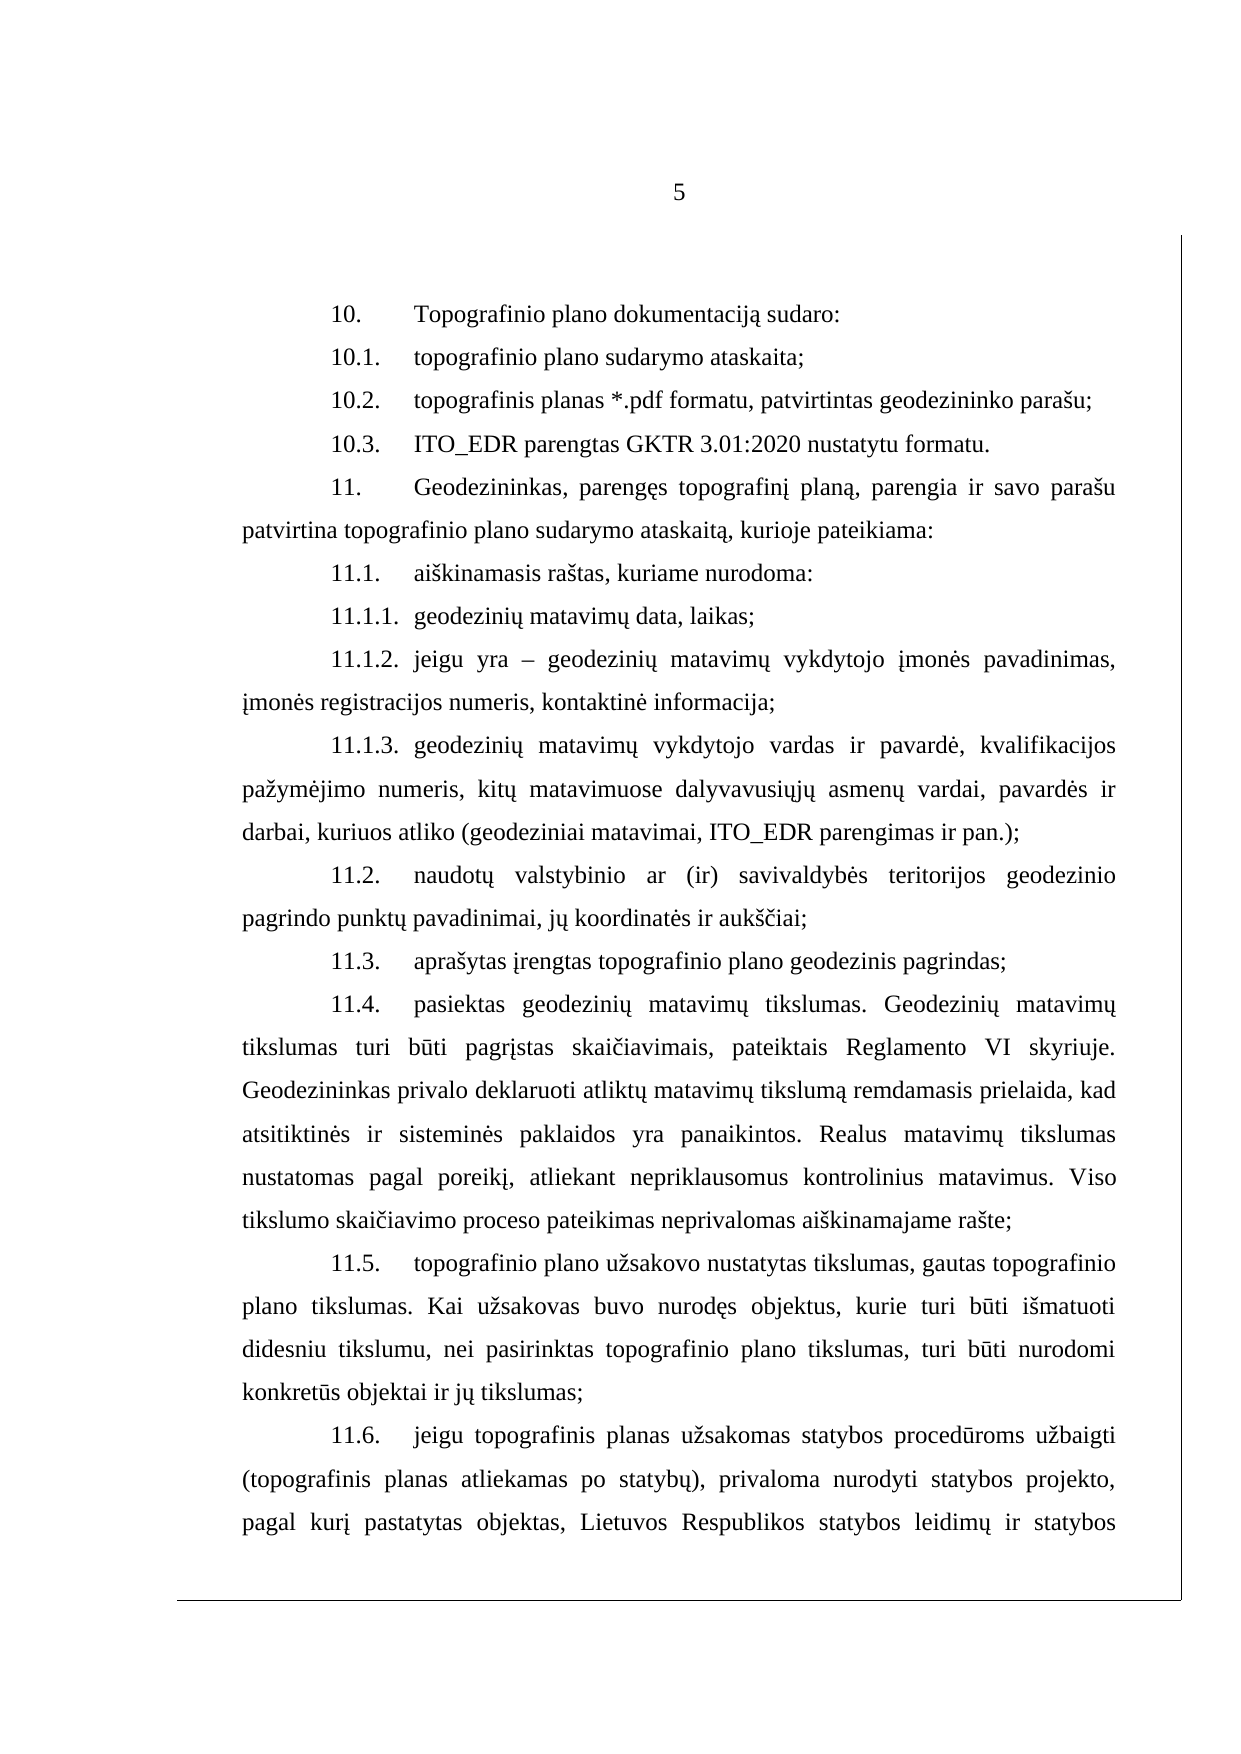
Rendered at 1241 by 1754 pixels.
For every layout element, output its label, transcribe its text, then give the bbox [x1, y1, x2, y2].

text 11.1.2. jeigu yra – geodezinių matavimų vykdytojo įmonės pavadinimas, įmonės registracijos numeris, kontaktinė informacija; [177, 580, 1181, 666]
text 11.5. topografinio plano užsakovo nustatytas tikslumas, gautas topografinio plano tikslumas. Kai užsakovas buvo nurodęs objektus, kurie turi būti išmatuoti didesniu tikslumu, nei pasirinktas topografinio plano tikslumas, turi būti nurodomi konkretūs objektai ir jų tikslumas; [177, 1183, 1181, 1356]
text 11. Geodezininkas, parengęs topografinį planą, parengia ir savo parašu patvirtina topografinio plano sudarymo ataskaitą, kurioje pateikiama: [177, 407, 1181, 493]
text 10.3. ITO_EDR parengtas GKTR 3.01:2020 nustatytu formatu. [177, 364, 1181, 407]
text 11.1. aiškinamasis raštas, kuriame nurodoma: [177, 493, 1181, 537]
text 11.1.3. geodezinių matavimų vykdytojo vardas ir pavardė, kvalifikacijos pažymėjimo numeris, kitų matavimuose dalyvavusiųjų asmenų vardai, pavardės ir darbai, kuriuos atliko (geodeziniai matavimai, ITO_EDR parengimas ir pan.); [177, 666, 1181, 795]
text 11.2. naudotų valstybinio ar (ir) savivaldybės teritorijos geodezinio pagrindo punktų pavadinimai, jų koordinatės ir aukščiai; [177, 795, 1181, 882]
text 11.1.1. geodezinių matavimų data, laikas; [177, 537, 1181, 580]
text 10. Topografinio plano dokumentaciją sudaro: [177, 235, 1181, 278]
text 10.2. topografinis planas *.pdf formatu, patvirtintas geodezininko parašu; [177, 321, 1181, 364]
text 10.1. topografinio plano sudarymo ataskaita; [177, 278, 1181, 321]
text 11.3. aprašytas įrengtas topografinio plano geodezinis pagrindas; [177, 882, 1181, 925]
text 11.4. pasiektas geodezinių matavimų tikslumas. Geodezinių matavimų tikslumas turi būti pagrįstas skaičiavimais, pateiktais Reglamento VI skyriuje. Geodezininkas privalo deklaruoti atliktų matavimų tikslumą remdamasis prielaida, kad atsitiktinės ir sisteminės paklaidos yra panaikintos. Realus matavimų tikslumas nustatomas pagal poreikį, atliekant nepriklausomus kontrolinius matavimus. Viso tikslumo skaičiavimo proceso pateikimas neprivalomas aiškinamajame rašte; [177, 925, 1181, 1183]
text 11.6. jeigu topografinis planas užsakomas statybos procedūroms užbaigti (topografinis planas atliekamas po statybų), privaloma nurodyti statybos projekto, pagal kurį pastatytas objektas, Lietuvos Respublikos statybos leidimų ir statybos valstybinės priežiūros informacinės sistemos „Infostatyba“ suteiktą numerį (jeigu objektui toks numeris turi būti suteiktas pagal teisės aktų reikalavimus); [177, 1356, 1181, 1600]
